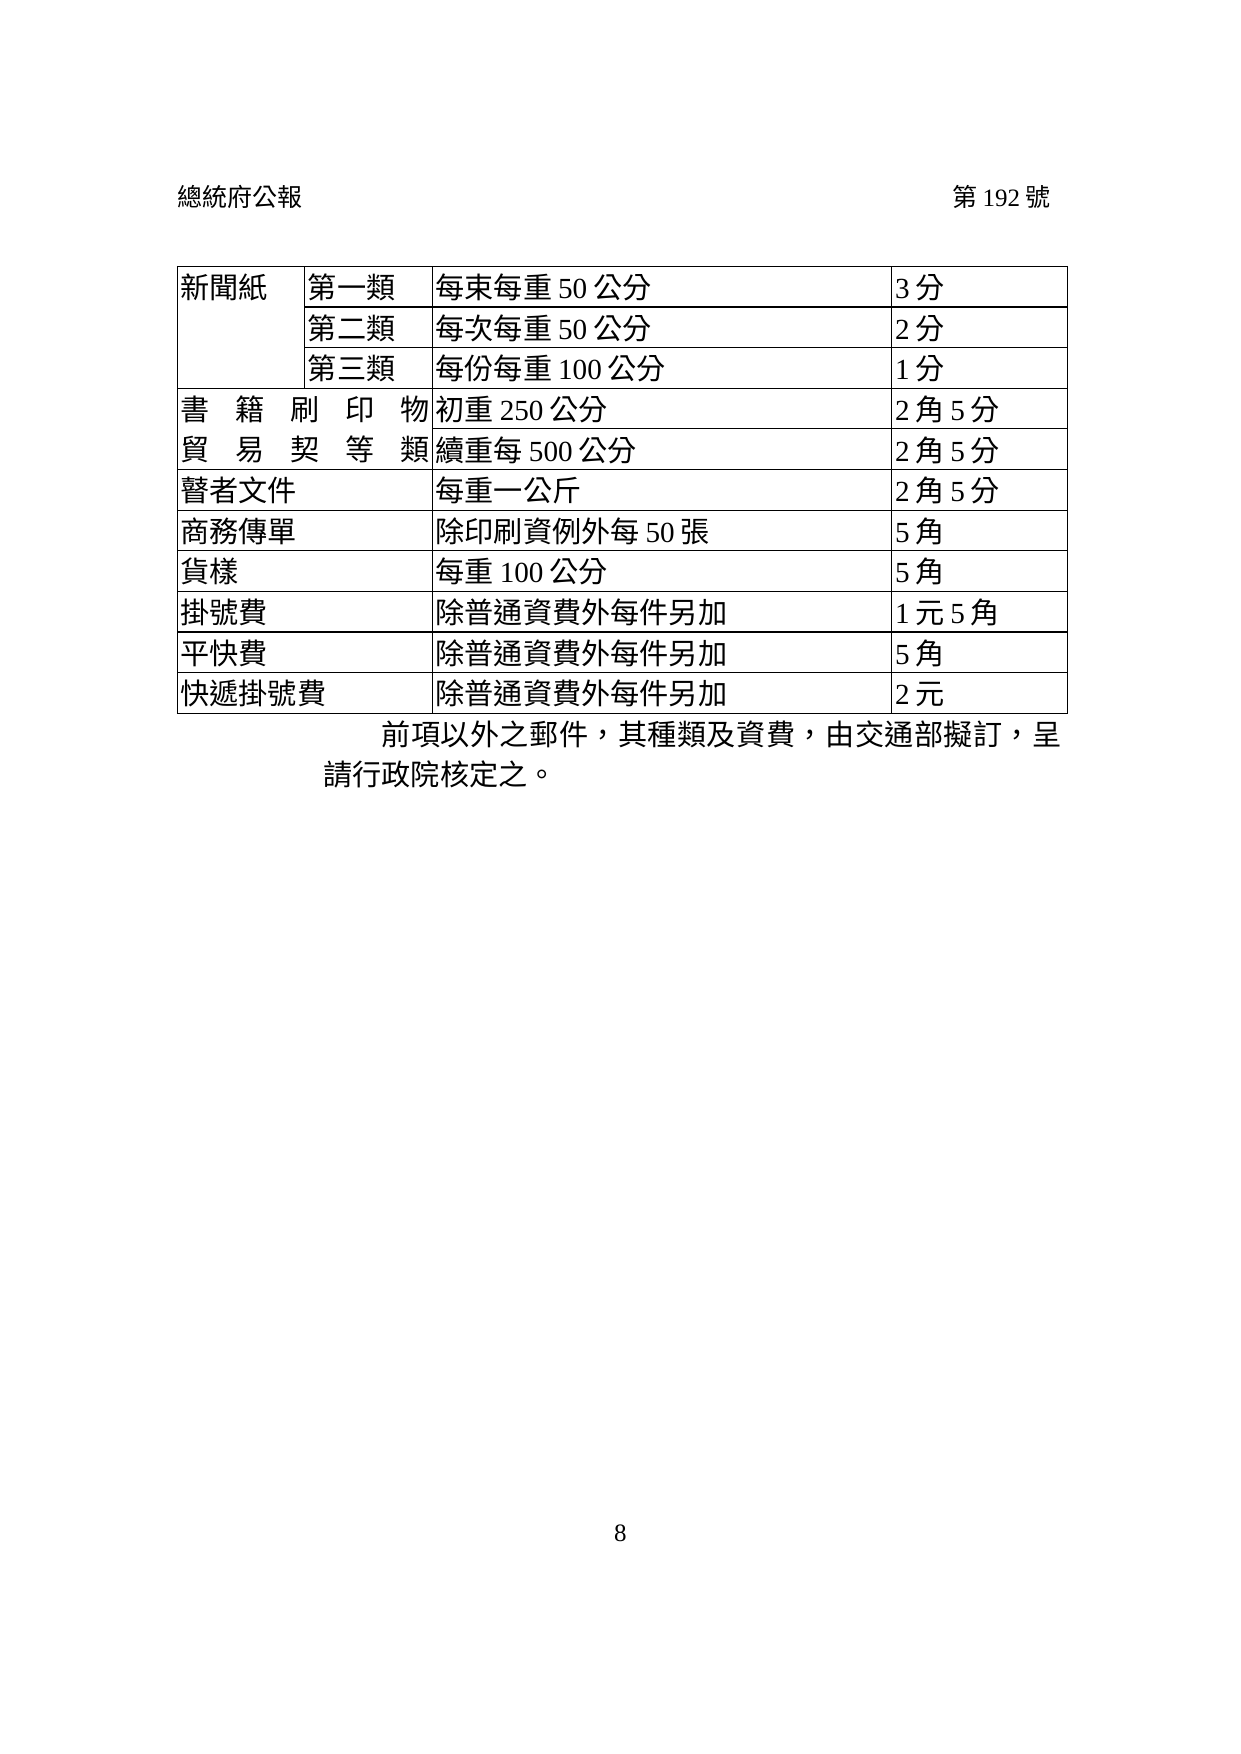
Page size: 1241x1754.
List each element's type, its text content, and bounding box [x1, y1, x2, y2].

table_cell 第一類 [305, 267, 432, 306]
table_cell 除普通資費外每件另加 [433, 633, 891, 672]
table_cell 續重每500公分 [433, 429, 891, 469]
table_cell 貨樣 [178, 551, 432, 591]
table_cell 3分 [892, 267, 1067, 306]
table_cell 1分 [892, 348, 1067, 388]
table_cell 2角5分 [892, 389, 1067, 428]
table_cell 每份每重100公分 [433, 348, 891, 388]
table_cell 快遞掛號費 [178, 673, 432, 713]
table_cell 除普通資費外每件另加 [433, 673, 891, 713]
table_cell 每重一公斤 [433, 470, 891, 509]
table_cell 新聞紙 [178, 267, 304, 388]
table_cell 2元 [892, 673, 1067, 713]
table_cell 瞽者文件 [178, 470, 432, 509]
table_cell 除普通資費外每件另加 [433, 592, 891, 631]
table_cell 初重250公分 [433, 389, 891, 428]
table_cell 5角 [892, 551, 1067, 591]
table_cell 書籍刷印物 貿易契等類 [178, 389, 432, 469]
table_cell 第二類 [305, 308, 432, 347]
table_cell 5角 [892, 633, 1067, 672]
table_cell 第三類 [305, 348, 432, 388]
text 前項以外之郵件，其種類及資費，由交通部擬訂，呈請行政院核定之。 [323, 714, 1063, 793]
table_cell 每重100公分 [433, 551, 891, 591]
table_cell 2角5分 [892, 429, 1067, 469]
table_cell 1元5角 [892, 592, 1067, 631]
table_cell 每束每重50公分 [433, 267, 891, 306]
table_cell 5角 [892, 511, 1067, 550]
table_cell 2分 [892, 308, 1067, 347]
table_cell 除印刷資例外每50張 [433, 511, 891, 550]
table_cell 2角5分 [892, 470, 1067, 509]
table_cell 每次每重50公分 [433, 308, 891, 347]
table_cell 掛號費 [178, 592, 432, 631]
table_cell 商務傳單 [178, 511, 432, 550]
table_cell 平快費 [178, 633, 432, 672]
